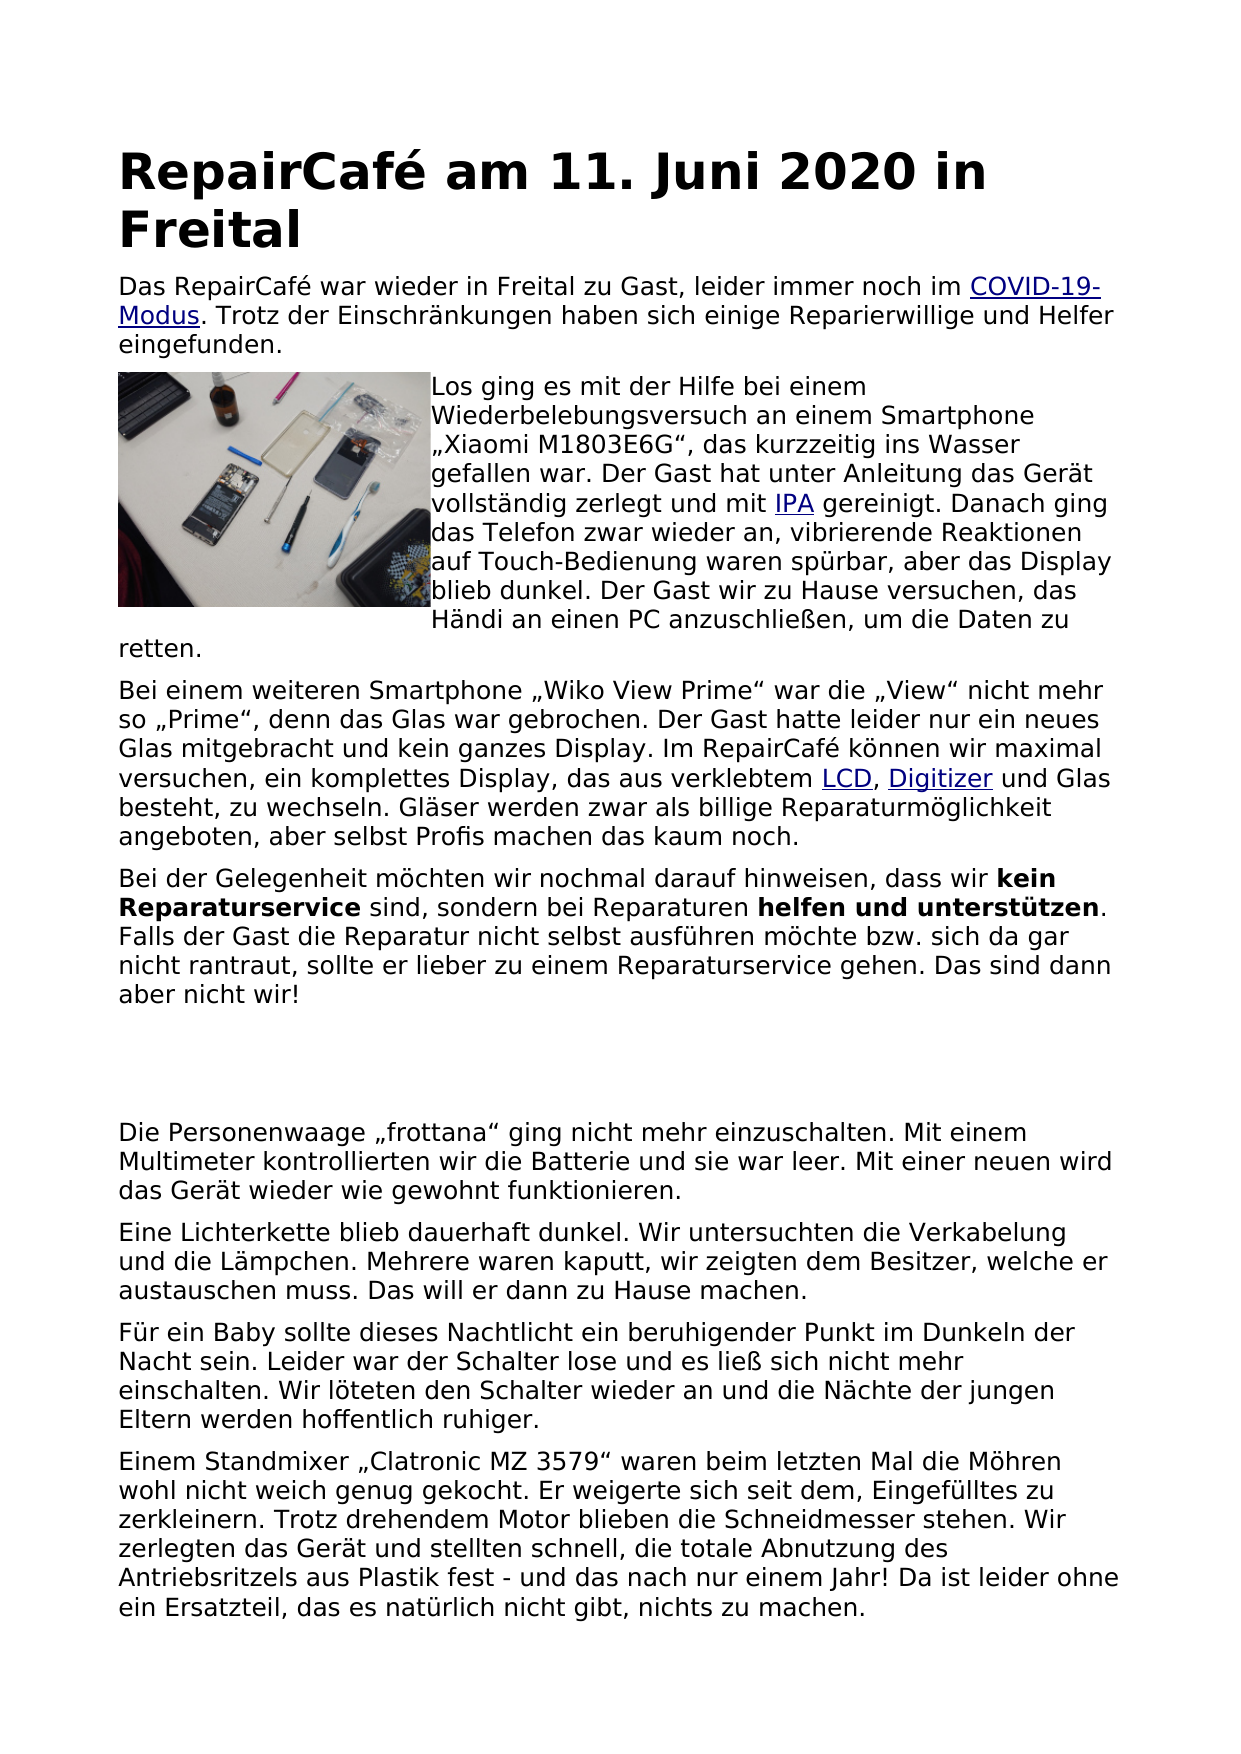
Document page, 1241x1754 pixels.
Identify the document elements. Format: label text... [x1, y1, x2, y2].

text Das RepairCafé war wieder in Freital zu Gast, leider immer noch im COVID-19-Modus. Trotz der Einschränkungen haben sich einige Reparierwillige und Helfer eingefunden. [118, 272, 1122, 359]
text Die Personenwaage „frottana“ ging nicht mehr einzuschalten. Mit einem Multimeter kontrollierten wir die Batterie und sie war leer. Mit einer neuen wird das Gerät wieder wie gewohnt funktionieren. [118, 1118, 1122, 1205]
text Bei einem weiteren Smartphone „Wiko View Prime“ war die „View“ nicht mehr so „Prime“, denn das Glas war gebrochen. Der Gast hatte leider nur ein neues Glas mitgebracht und kein ganzes Display. Im RepairCafé können wir maximal versuchen, ein komplettes Display, das aus verklebtem LCD, Digitizer und Glas besteht, zu wechseln. Gläser werden zwar als billige Reparaturmöglichkeit angeboten, aber selbst Profis machen das kaum noch. [118, 676, 1122, 851]
text Los ging es mit der Hilfe bei einem Wiederbelebungsversuch an einem Smartphone „Xiaomi M1803E6G“, das kurzzeitig ins Wasser gefallen war. Der Gast hat unter Anleitung das Gerät vollständig zerlegt und mit IPA gereinigt. Danach ging das Telefon zwar wieder an, vibrierende Reaktionen auf Touch-Bedienung waren spürbar, aber das Display blieb dunkel. Der Gast wir zu Hause versuchen, das Händi an einen PC anzuschließen, um die Daten zu retten. [118, 372, 1122, 664]
text Für ein Baby sollte dieses Nachtlicht ein beruhigender Punkt im Dunkeln der Nacht sein. Leider war der Schalter lose und es ließ sich nicht mehr einschalten. Wir löteten den Schalter wieder an und die Nächte der jungen Eltern werden hoffentlich ruhiger. [118, 1318, 1122, 1434]
text Bei der Gelegenheit möchten wir nochmal darauf hinweisen, dass wir kein Reparaturservice sind, sondern bei Reparaturen helfen und unterstützen. Falls der Gast die Reparatur nicht selbst ausführen möchte bzw. sich da gar nicht rantraut, sollte er lieber zu einem Reparaturservice gehen. Das sind dann aber nicht wir! [118, 864, 1122, 1009]
subtitle RepairCafé am 11. Juni 2020 in Freital [118, 143, 1122, 259]
picture [118, 372, 431, 607]
text Einem Standmixer „Clatronic MZ 3579“ waren beim letzten Mal die Möhren wohl nicht weich genug gekocht. Er weigerte sich seit dem, Eingefülltes zu zerkleinern. Trotz drehendem Motor blieben die Schneidmesser stehen. Wir zerlegten das Gerät und stellten schnell, die totale Abnutzung des Antriebsritzels aus Plastik fest - und das nach nur einem Jahr! Da ist leider ohne ein Ersatzteil, das es natürlich nicht gibt, nichts zu machen. [118, 1447, 1122, 1622]
text Eine Lichterkette blieb dauerhaft dunkel. Wir untersuchten die Verkabelung und die Lämpchen. Mehrere waren kaputt, wir zeigten dem Besitzer, welche er austauschen muss. Das will er dann zu Hause machen. [118, 1218, 1122, 1305]
